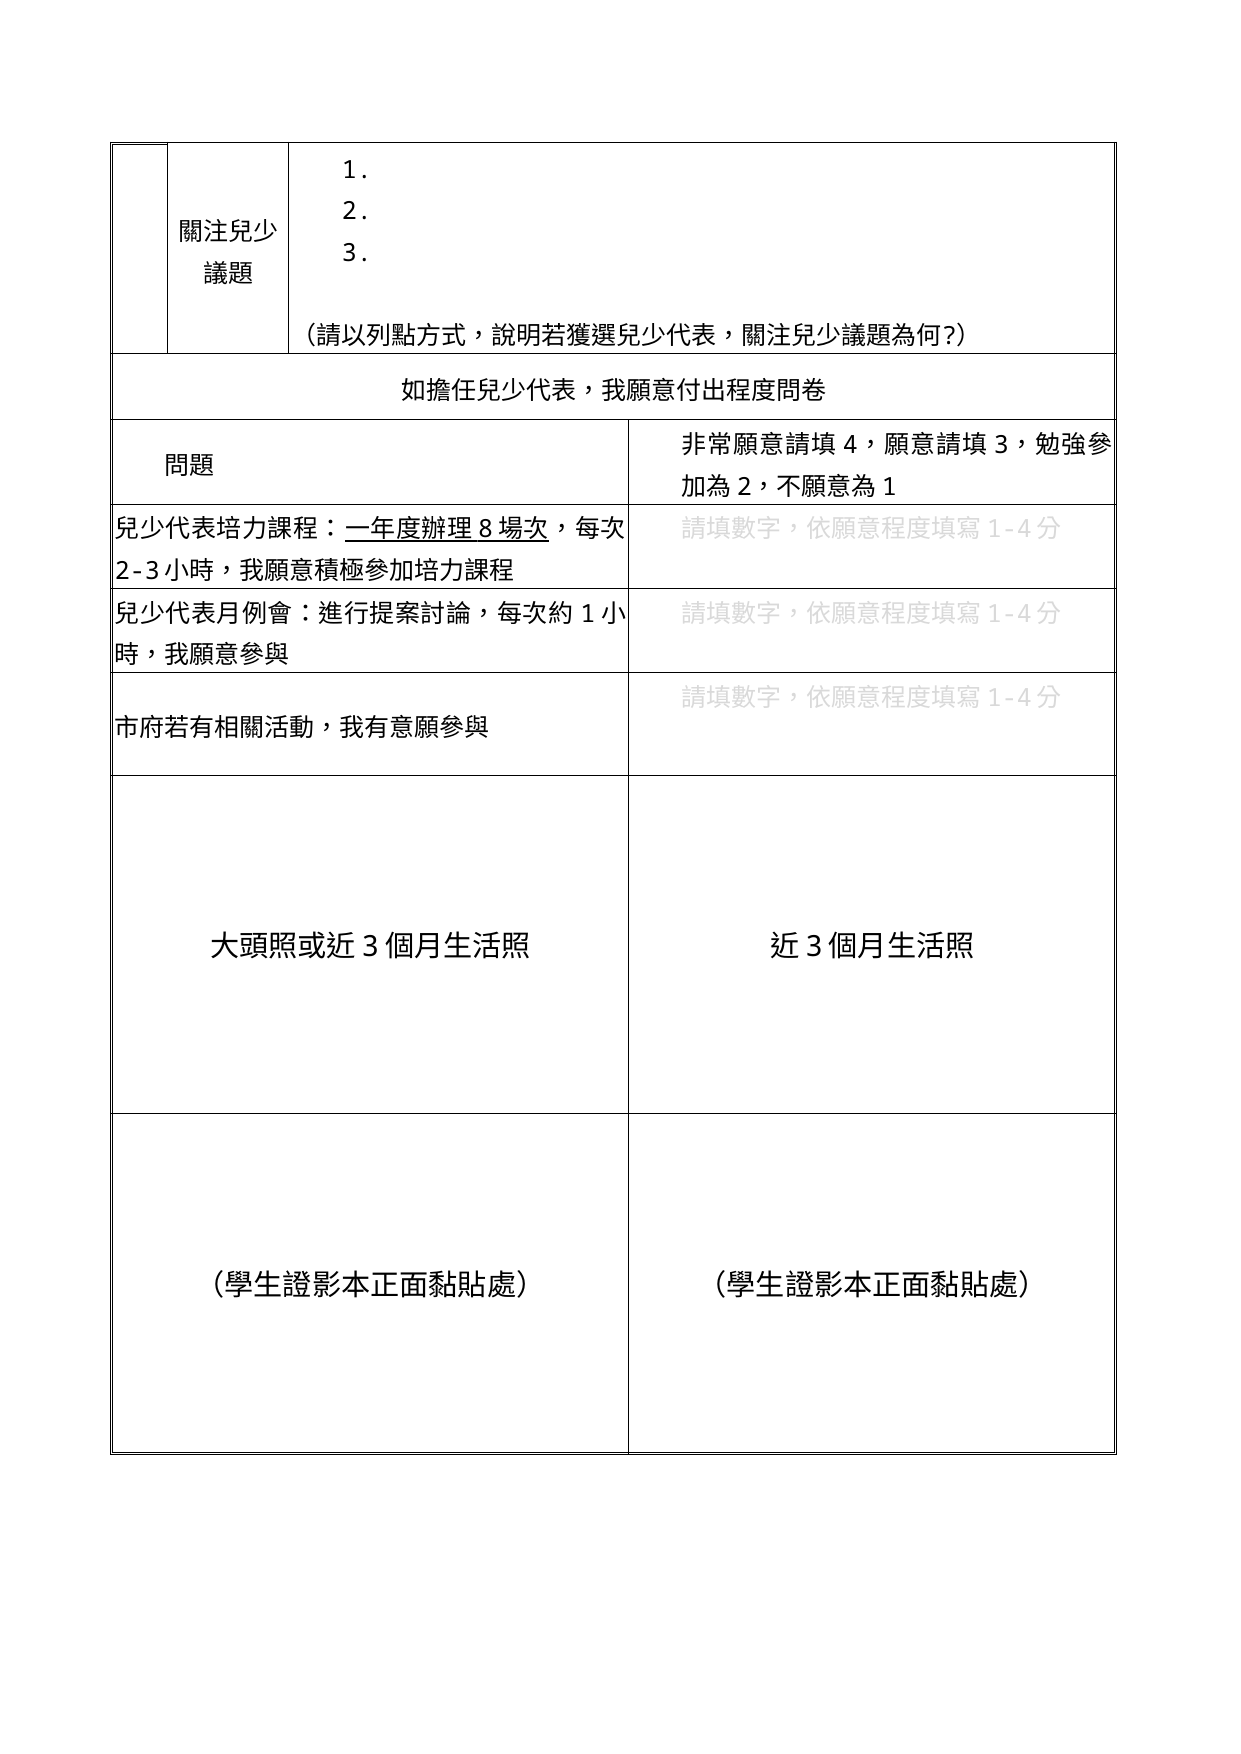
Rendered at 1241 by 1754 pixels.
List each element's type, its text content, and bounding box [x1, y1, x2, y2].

table_cell 問題 [113, 420, 628, 503]
table_cell 兒少代表培力課程：一年度辦理8場次，每次2-3小時，我願意積極參加培力課程 [113, 505, 628, 588]
table_cell 市府若有相關活動，我有意願參與 [113, 673, 628, 774]
table_cell 請填數字，依願意程度填寫1-4分 [629, 673, 1114, 774]
table_cell 請填數字，依願意程度填寫1-4分 [629, 589, 1114, 672]
table_cell 關注兒少 議題 [168, 143, 288, 353]
table_cell 請填數字，依願意程度填寫1-4分 [629, 505, 1114, 588]
table_cell （請以列點方式，說明若獲選兒少代表，關注兒少議題為何?） [289, 143, 1114, 353]
table_cell （學生證影本正面黏貼處） [629, 1114, 1114, 1452]
table_cell 大頭照或近3個月生活照 [113, 776, 628, 1113]
table_cell 如擔任兒少代表，我願意付出程度問卷 [113, 354, 1114, 419]
table_cell 非常願意請填4，願意請填3，勉強參加為2，不願意為1 [629, 420, 1114, 503]
table_header [113, 145, 167, 353]
table_cell 近3個月生活照 [629, 776, 1114, 1113]
table_cell 兒少代表月例會：進行提案討論，每次約1小時，我願意參與 [113, 589, 628, 672]
table_cell （學生證影本正面黏貼處） [113, 1114, 628, 1452]
